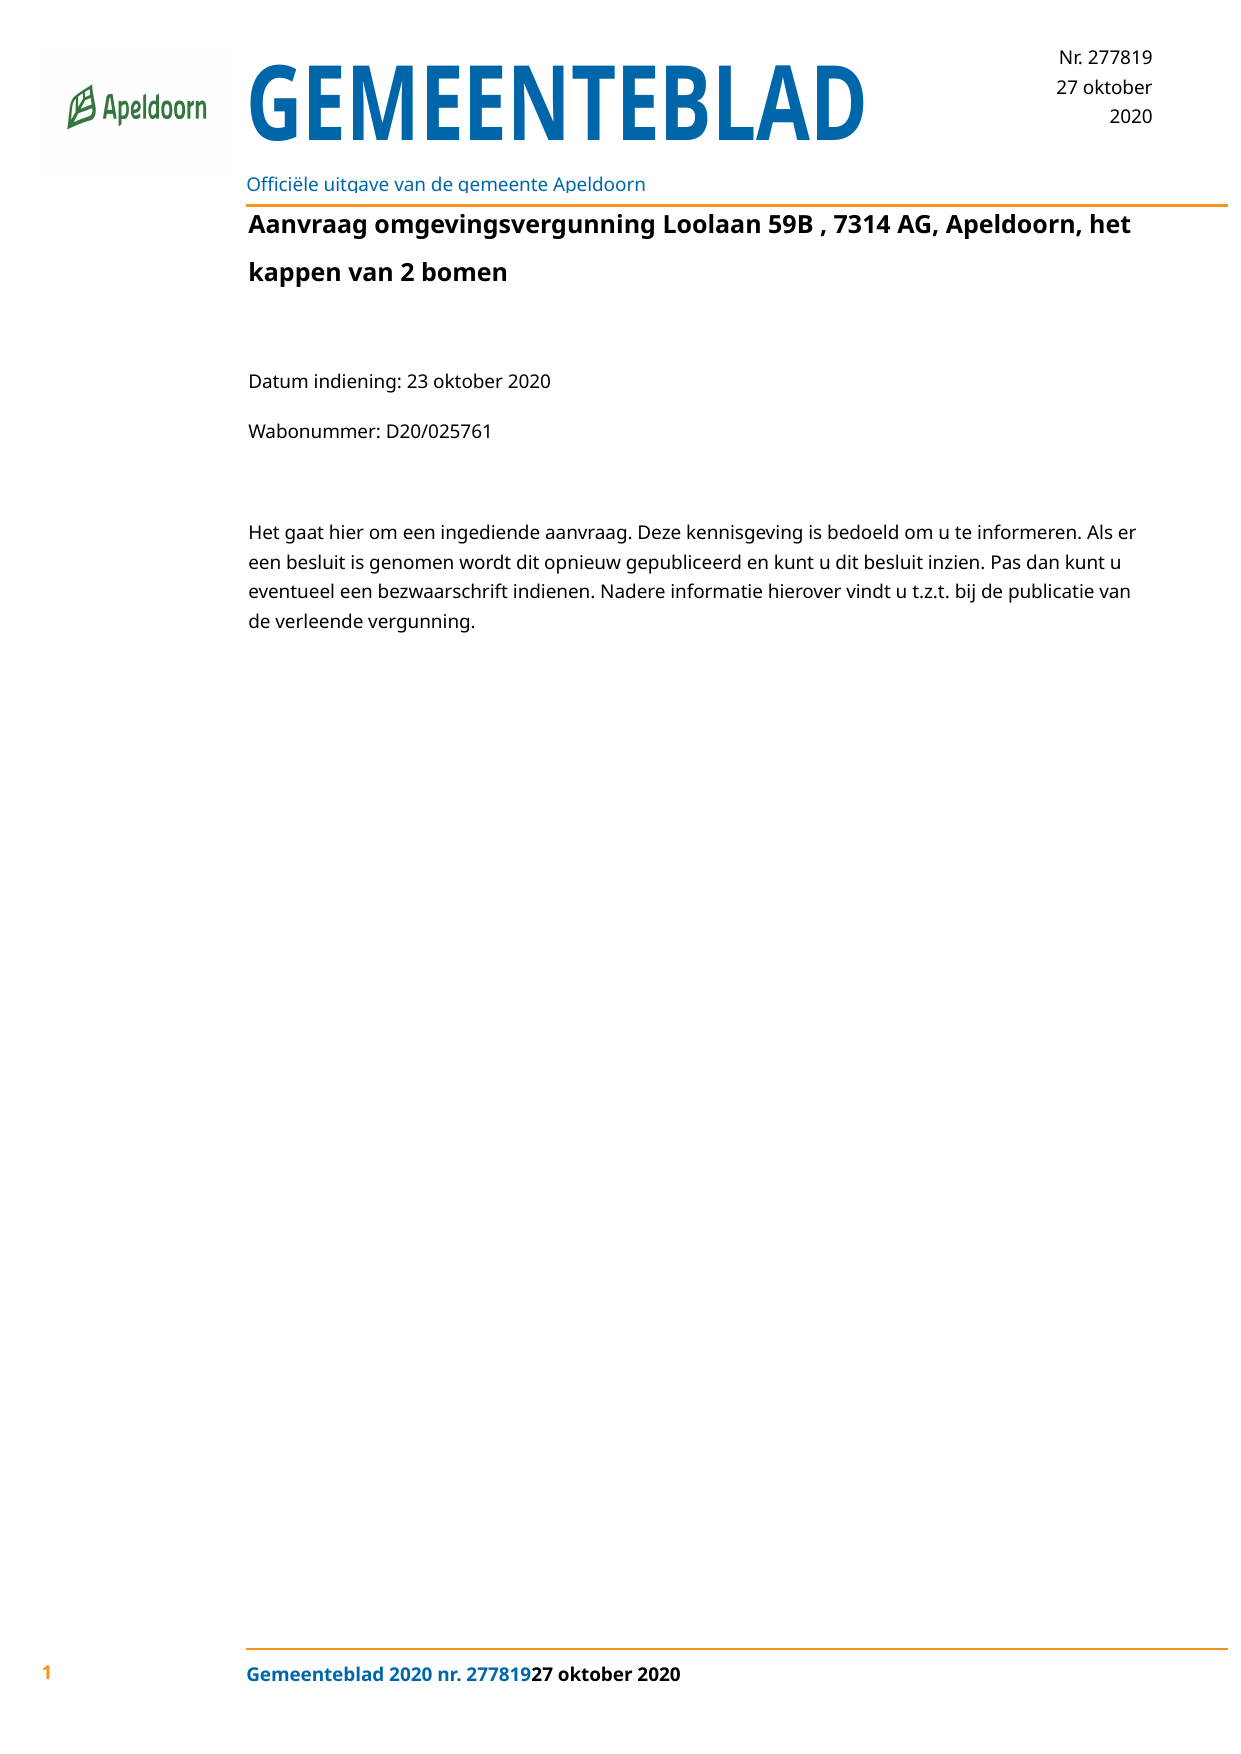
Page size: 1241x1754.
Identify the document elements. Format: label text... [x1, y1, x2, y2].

picture [41, 47, 231, 172]
text Wabonummer: D20/025761 [248, 419, 1152, 444]
text Datum indiening: 23 oktober 2020 [248, 368, 1152, 394]
text Aanvraag omgevingsvergunning Loolaan 59B , 7314 AG, Apeldoorn, het kappen van 2 bomen [248, 207, 1152, 288]
text Het gaat hier om een ingediende aanvraag. Deze kennisgeving is bedoeld om u te informeren. Als er een besluit is genomen wordt dit opnieuw gepubliceerd en kunt u dit besluit inzien. Pas dan kunt u eventueel een bezwaarschrift indienen. Nadere informatie hierover vindt u t.z.t. bij de publicatie van de verleende vergunning. [248, 519, 1152, 634]
